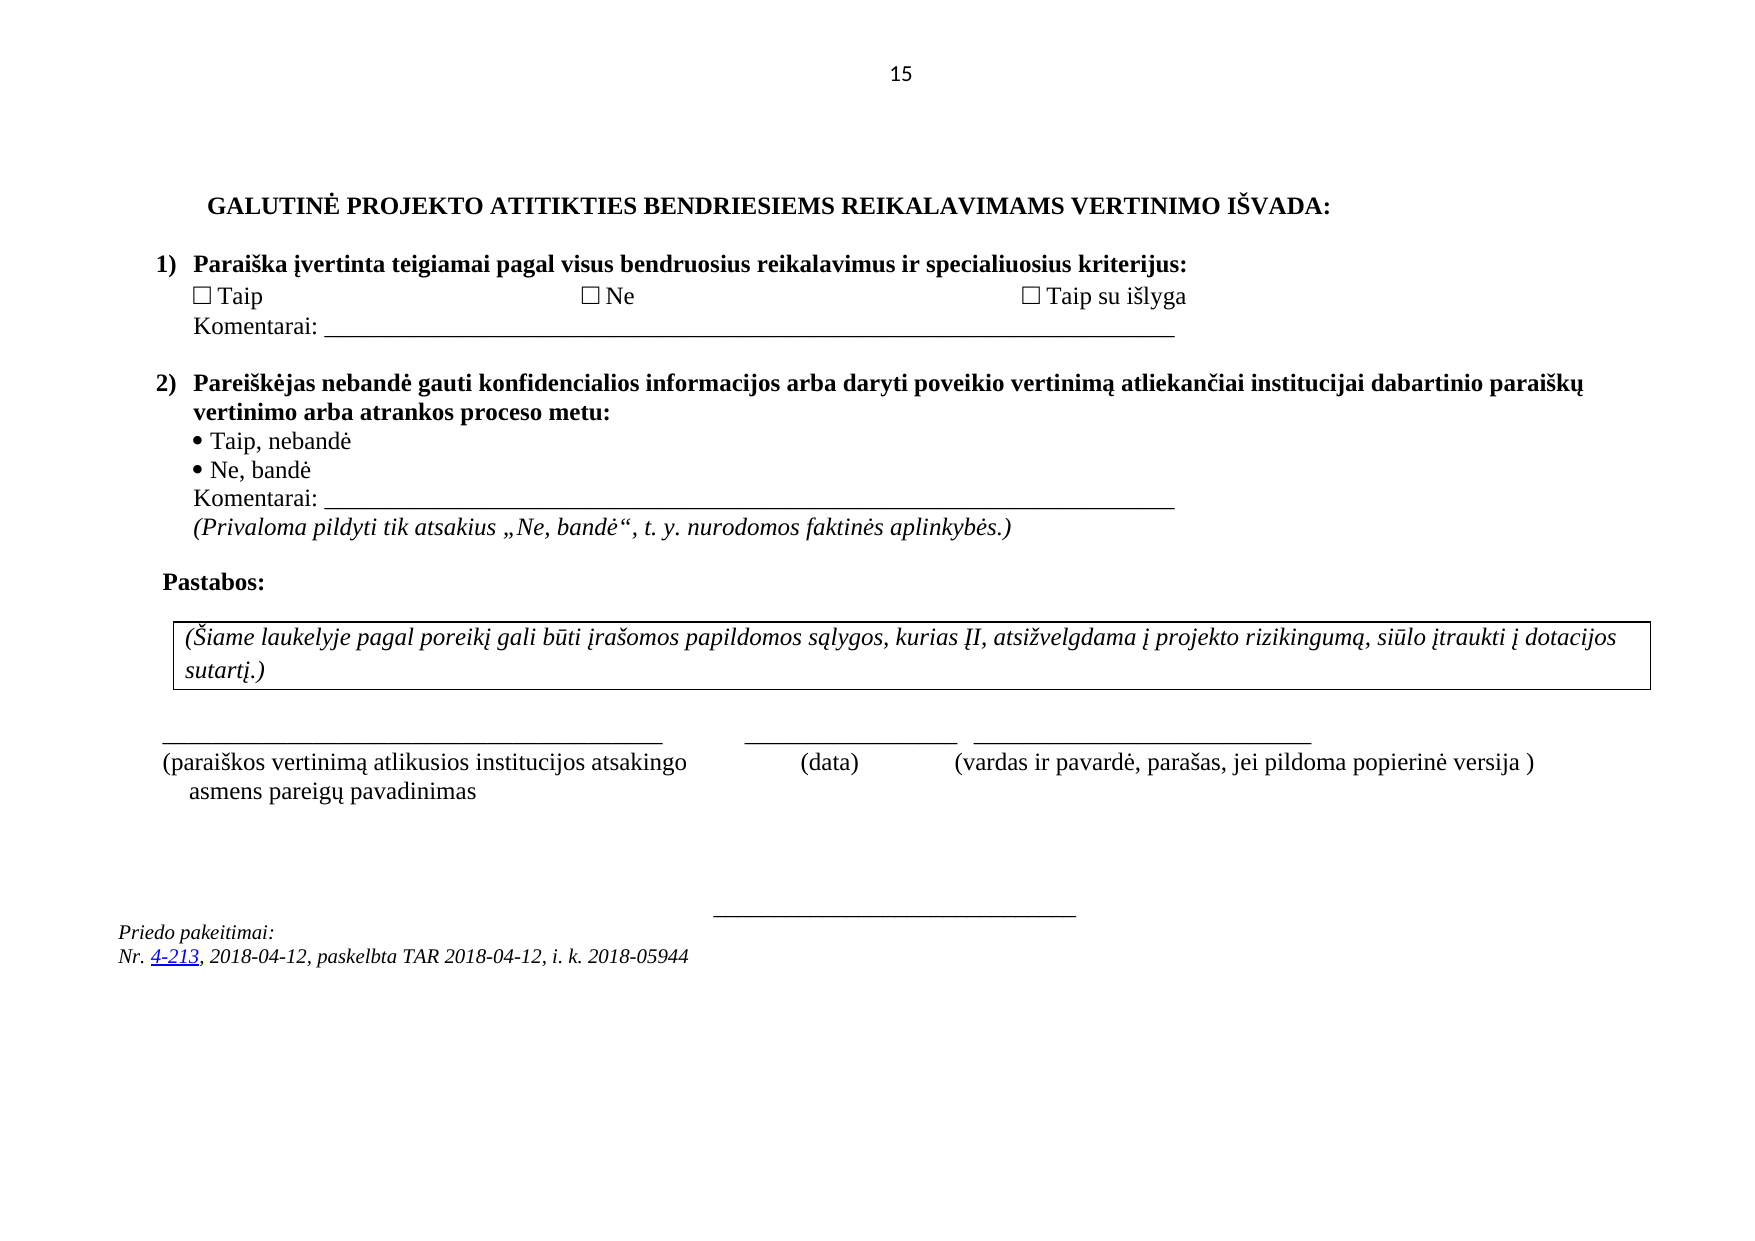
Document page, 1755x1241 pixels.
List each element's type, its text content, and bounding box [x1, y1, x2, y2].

table_header (Šiame laukelyje pagal poreikį gali būti įrašomos papildomos sąlygos, kurias ĮI, atsižvelgdama į projekto rizikingumą, siūlo įtraukti į dotacijos sutartį.) [174, 623, 1650, 688]
text (Privaloma pildyti tik atsakius „Ne, bandė“, t. y. nurodomos faktinės aplinkybės.) [193, 512, 1683, 541]
text 1) Paraiška įvertinta teigiamai pagal visus bendruosius reikalavimus ir specialiuosius kriterijus: [156, 249, 1683, 277]
text 2) Pareiškėjas nebandė gauti konfidencialios informacijos arba daryti poveikio vertinimą atliekančiai institucijai dabartinio paraiškų vertinimo arba atrankos proceso metu: [156, 368, 1683, 426]
text ________________________________________ _________________ ___________________________ [162, 718, 1683, 747]
text ______________________________ [118, 891, 1683, 919]
text Komentarai: ____________________________________________________________________ [193, 311, 1683, 340]
text Komentarai: ____________________________________________________________________ [193, 483, 1683, 512]
text (paraiškos vertinimą atlikusios institucijos atsakingo (data) (vardas ir pavardė, parašas, jei pildoma popierinė versija ) [118, 747, 1683, 776]
text  Ne, bandė [193, 455, 1683, 483]
text Pastabos: [162, 567, 1683, 596]
text □ Taip □ Ne □ Taip su išlyga [193, 277, 1683, 311]
text Priedo pakeitimai: [118, 919, 1683, 944]
text Nr. 4-213, 2018-04-12, paskelbta TAR 2018-04-12, i. k. 2018-05944 [118, 944, 1683, 968]
text asmens pareigų pavadinimas [118, 776, 1683, 804]
text GALUTINĖ PROJEKTO ATITIKTIES BENDRIESIEMS REIKALAVIMAMS VERTINIMO IŠVADA: [118, 191, 1683, 220]
text  Taip, nebandė [193, 426, 1683, 455]
